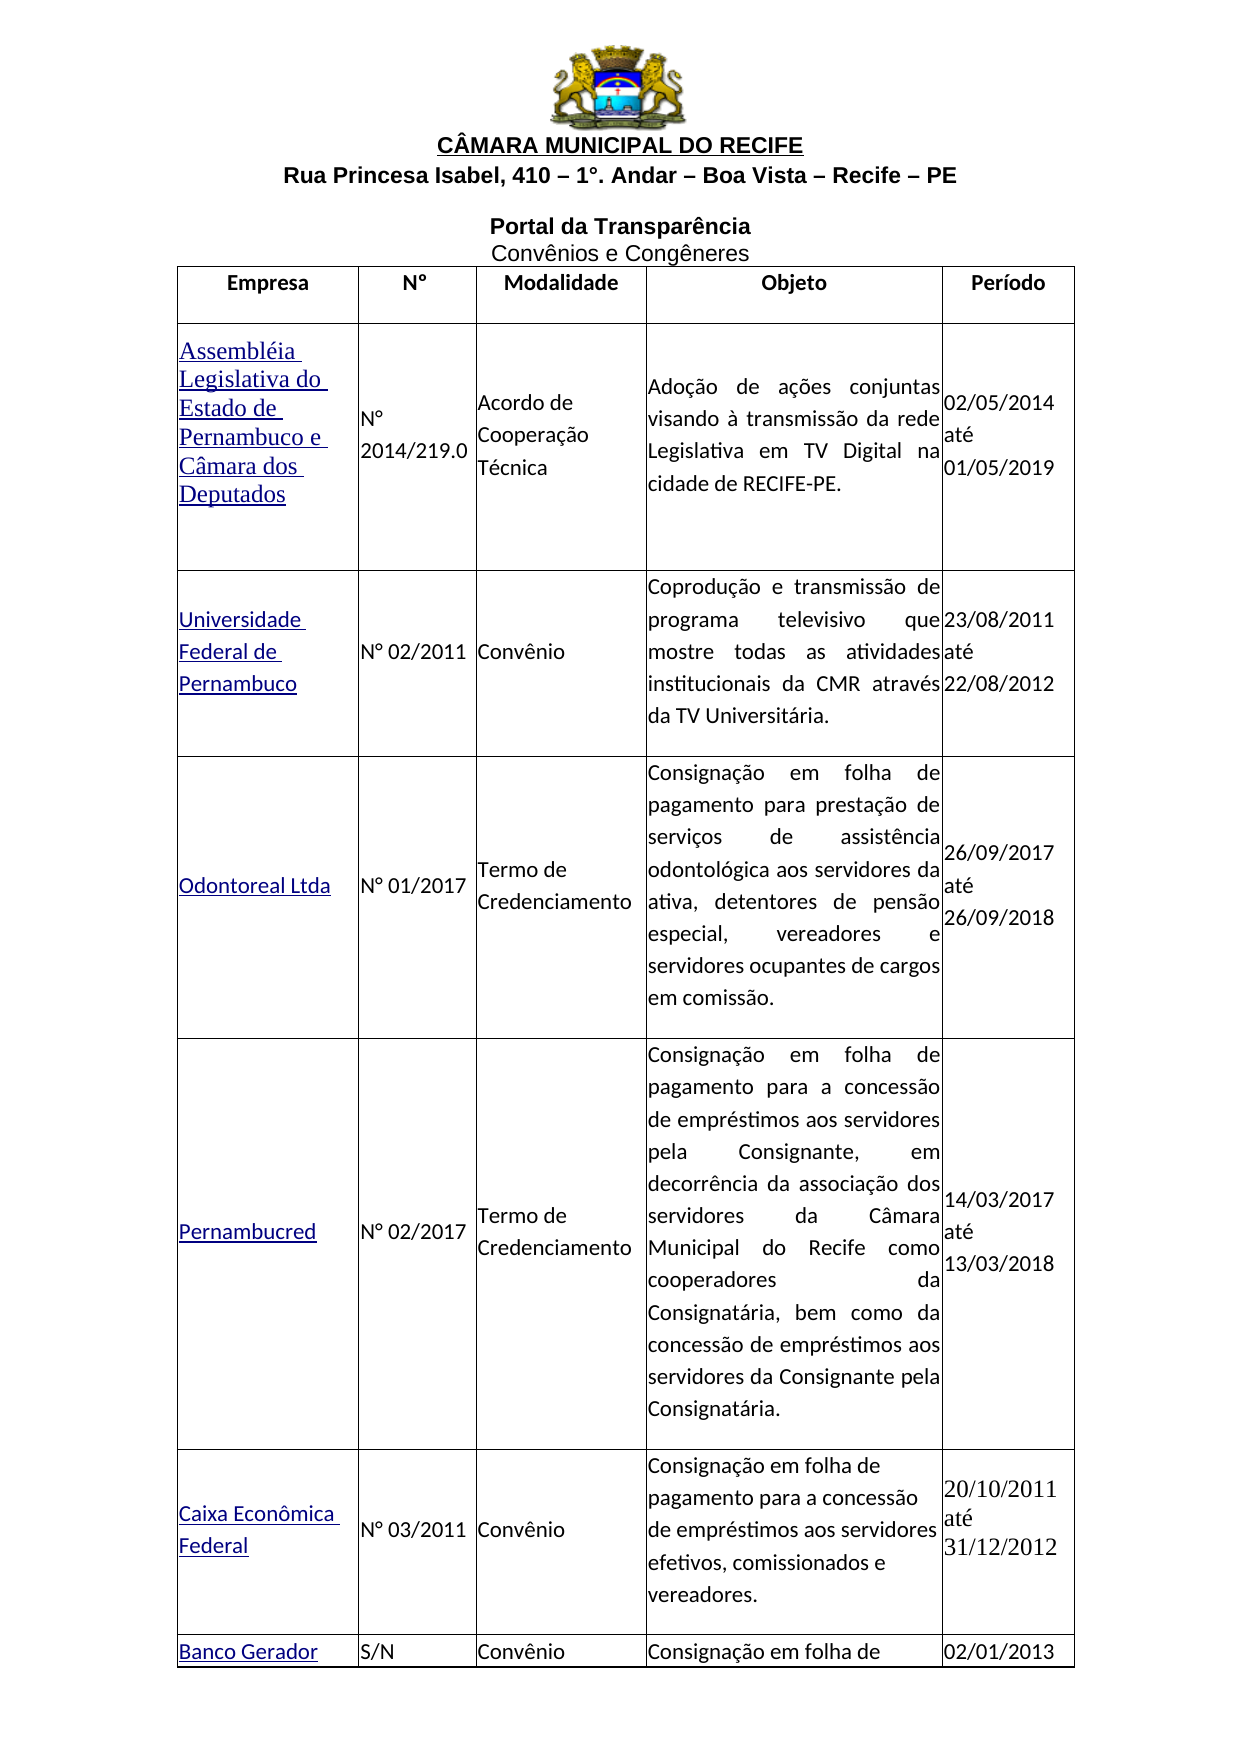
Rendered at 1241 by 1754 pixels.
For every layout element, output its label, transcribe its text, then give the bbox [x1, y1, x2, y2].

table_header Empresa [178, 267, 358, 323]
table_cell Termo de Credenciamento [477, 757, 646, 1038]
table_cell Convênio [477, 571, 646, 756]
table_cell 20/10/2011 até 31/12/2012 [943, 1450, 1074, 1634]
table_cell Convênio [477, 1450, 646, 1634]
table_cell 02/01/2013 [943, 1635, 1074, 1666]
table_cell Banco Gerador [178, 1635, 358, 1666]
table_cell N° 03/2011 [359, 1450, 476, 1634]
table_cell Acordo de Cooperação Técnica [477, 324, 646, 570]
table_cell Assembléia Legislativa do Estado de Pernambuco e Câmara dos Deputados [178, 324, 358, 570]
table_cell Caixa Econômica Federal [178, 1450, 358, 1634]
table_cell Adoção de ações conjuntas visando à transmissão da rede Legislativa em TV Digital na cidade de RECIFE-PE. [647, 324, 942, 570]
table_header Modalidade [477, 267, 646, 323]
table_cell Consignação em folha de pagamento para a concessão de empréstimos aos servidores efetivos, comissionados e vereadores. [647, 1450, 942, 1634]
table_cell Odontoreal Ltda [178, 757, 358, 1038]
table_cell 14/03/2017 até 13/03/2018 [943, 1039, 1074, 1449]
table_header Nº [359, 267, 476, 323]
table_cell 26/09/2017 até 26/09/2018 [943, 757, 1074, 1038]
table_cell N° 02/2011 [359, 571, 476, 756]
table_cell Consignação em folha de pagamento para prestação de serviços de assistência odontológica aos servidores da ativa, detentores de pensão especial, vereadores e servidores ocupantes de cargos em comissão. [647, 757, 942, 1038]
table_cell Universidade Federal de Pernambuco [178, 571, 358, 756]
table_cell N° 2014/219.0 [359, 324, 476, 570]
table_cell Pernambucred [178, 1039, 358, 1449]
table_cell S/N [359, 1635, 476, 1666]
table_cell N° 01/2017 [359, 757, 476, 1038]
table_header Período [943, 267, 1074, 323]
table_cell Termo de Credenciamento [477, 1039, 646, 1449]
table_cell Consignação em folha de [647, 1635, 942, 1666]
table_cell Consignação em folha de pagamento para a concessão de empréstimos aos servidores pela Consignante, em decorrência da associação dos servidores da Câmara Municipal do Recife como cooperadores da Consignatária, bem como da concessão de empréstimos aos servidores da Consignante pela Consignatária. [647, 1039, 942, 1449]
table_cell 23/08/2011 até 22/08/2012 [943, 571, 1074, 756]
table_cell Coprodução e transmissão de programa televisivo que mostre todas as atividades institucionais da CMR através da TV Universitária. [647, 571, 942, 756]
table_header Objeto [647, 267, 942, 323]
table_cell Convênio [477, 1635, 646, 1666]
table_cell 02/05/2014 até 01/05/2019 [943, 324, 1074, 570]
table_cell N° 02/2017 [359, 1039, 476, 1449]
